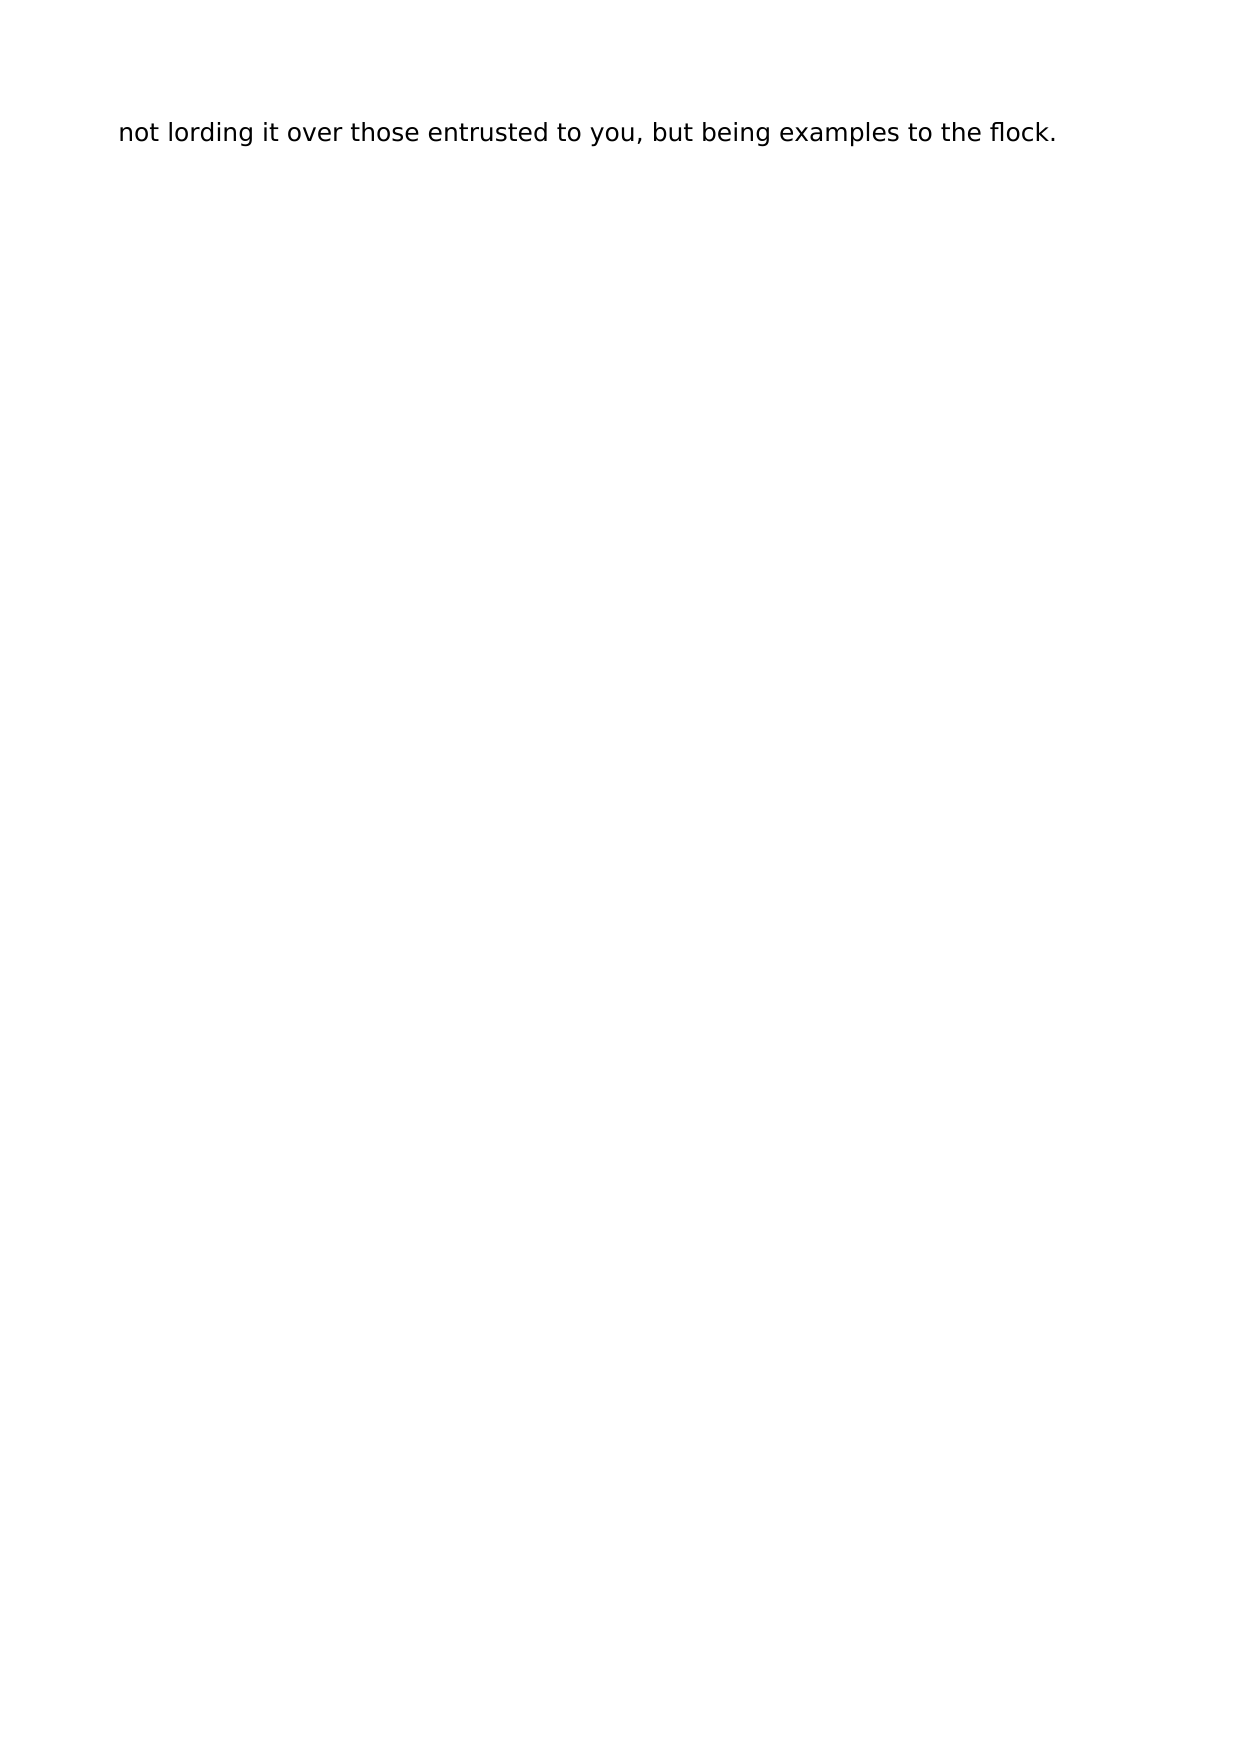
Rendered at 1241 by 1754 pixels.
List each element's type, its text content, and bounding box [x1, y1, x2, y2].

text not lording it over those entrusted to you, but being examples to the flock. [118, 118, 1122, 147]
